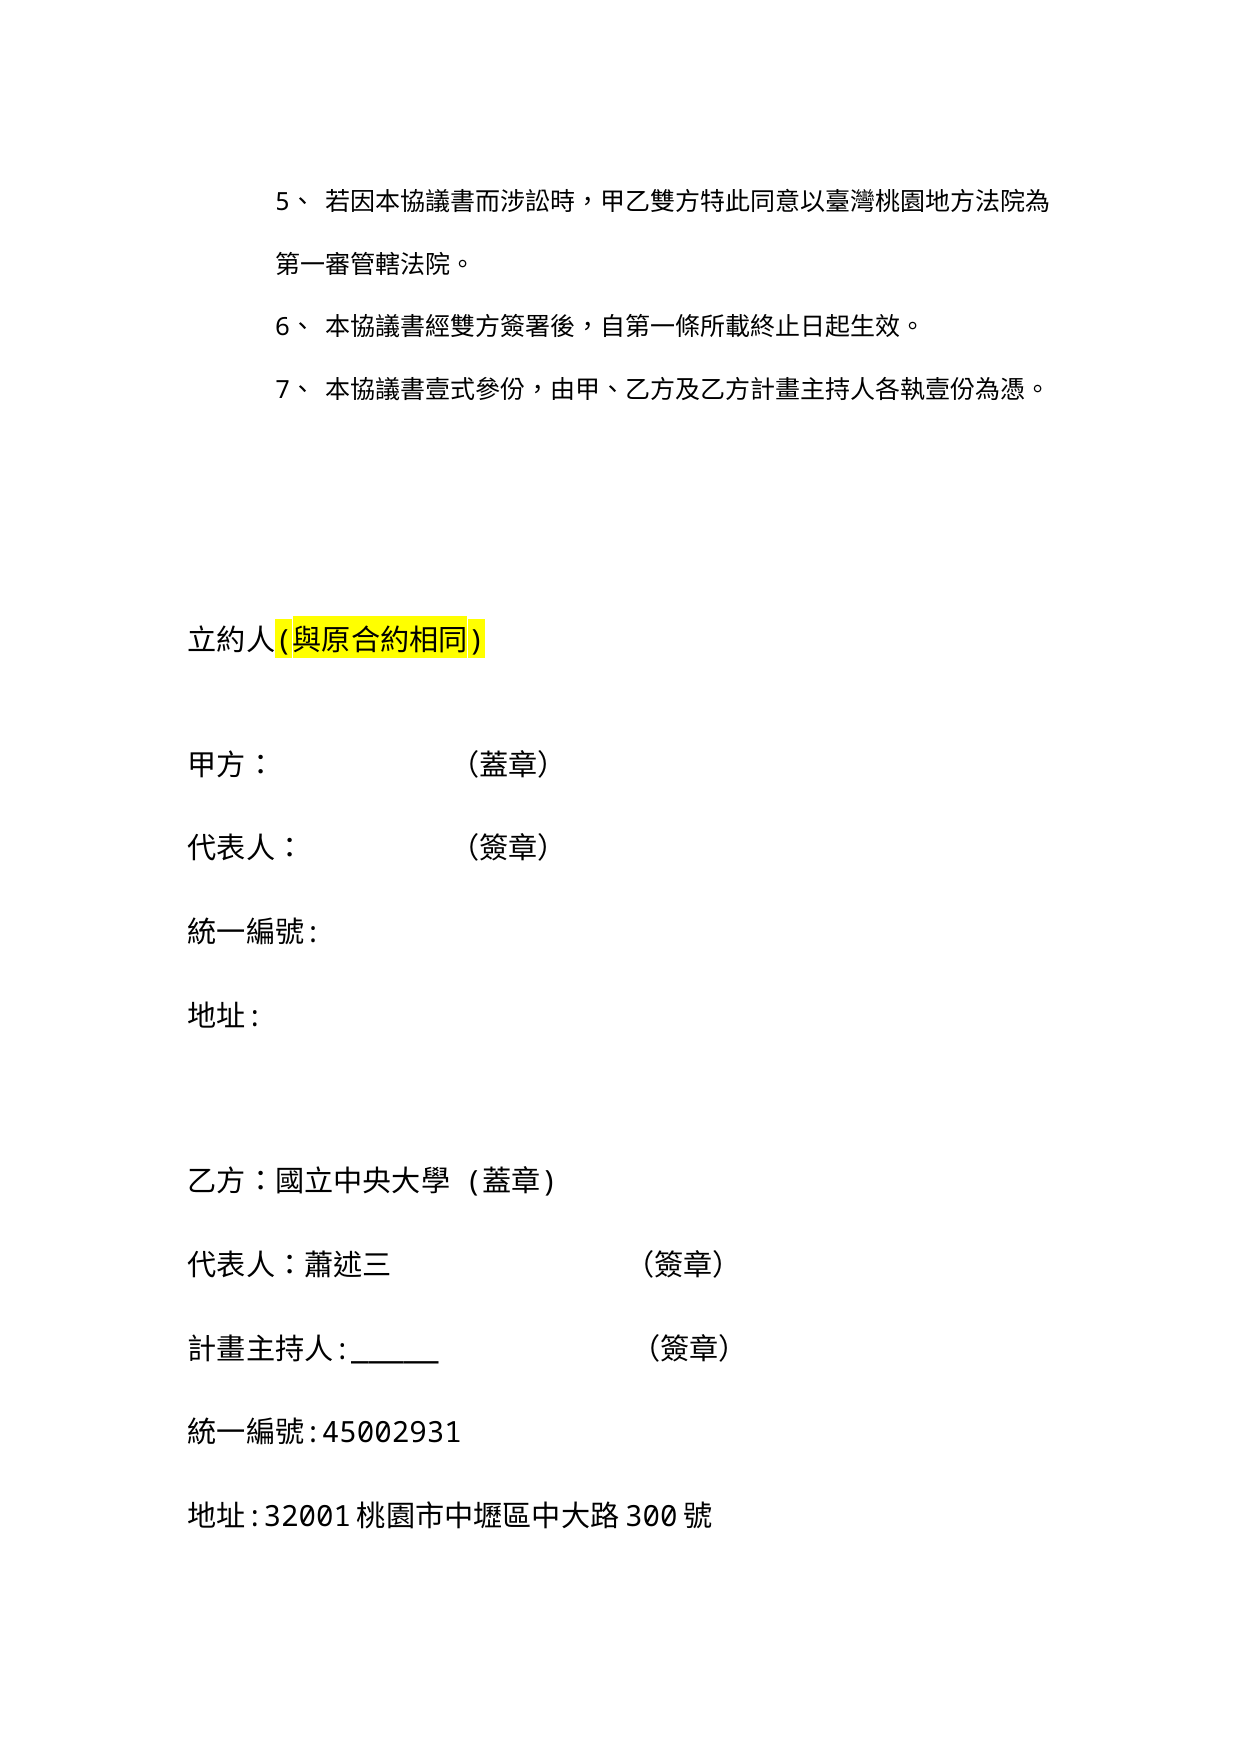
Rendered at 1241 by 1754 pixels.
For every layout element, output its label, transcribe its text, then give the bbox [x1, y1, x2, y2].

text 計畫主持人:_____ （簽章） [187, 1305, 1053, 1367]
text 乙方：國立中央大學 (蓋章) [187, 1138, 1053, 1200]
text 代表人： （簽章） [187, 804, 1053, 867]
text 統一編號: [187, 888, 1053, 951]
text 代表人：蕭述三 （簽章） [187, 1221, 1053, 1284]
text 地址:32001桃園市中壢區中大路300號 [187, 1472, 1053, 1535]
text 統一編號:45002931 [187, 1388, 1053, 1451]
list 若因本協議書而涉訟時，甲乙雙方特此同意以臺灣桃園地方法院為第一審管轄法院。 [275, 158, 1053, 283]
list 本協議書壹式參份，由甲、乙方及乙方計畫主持人各執壹份為憑。 [275, 346, 1053, 408]
text 甲方： （蓋章） [187, 721, 1053, 783]
list 本協議書經雙方簽署後，自第一條所載終止日起生效。 [275, 283, 1053, 346]
text 地址: [187, 972, 1053, 1034]
text 立約人(與原合約相同) [187, 596, 1053, 658]
